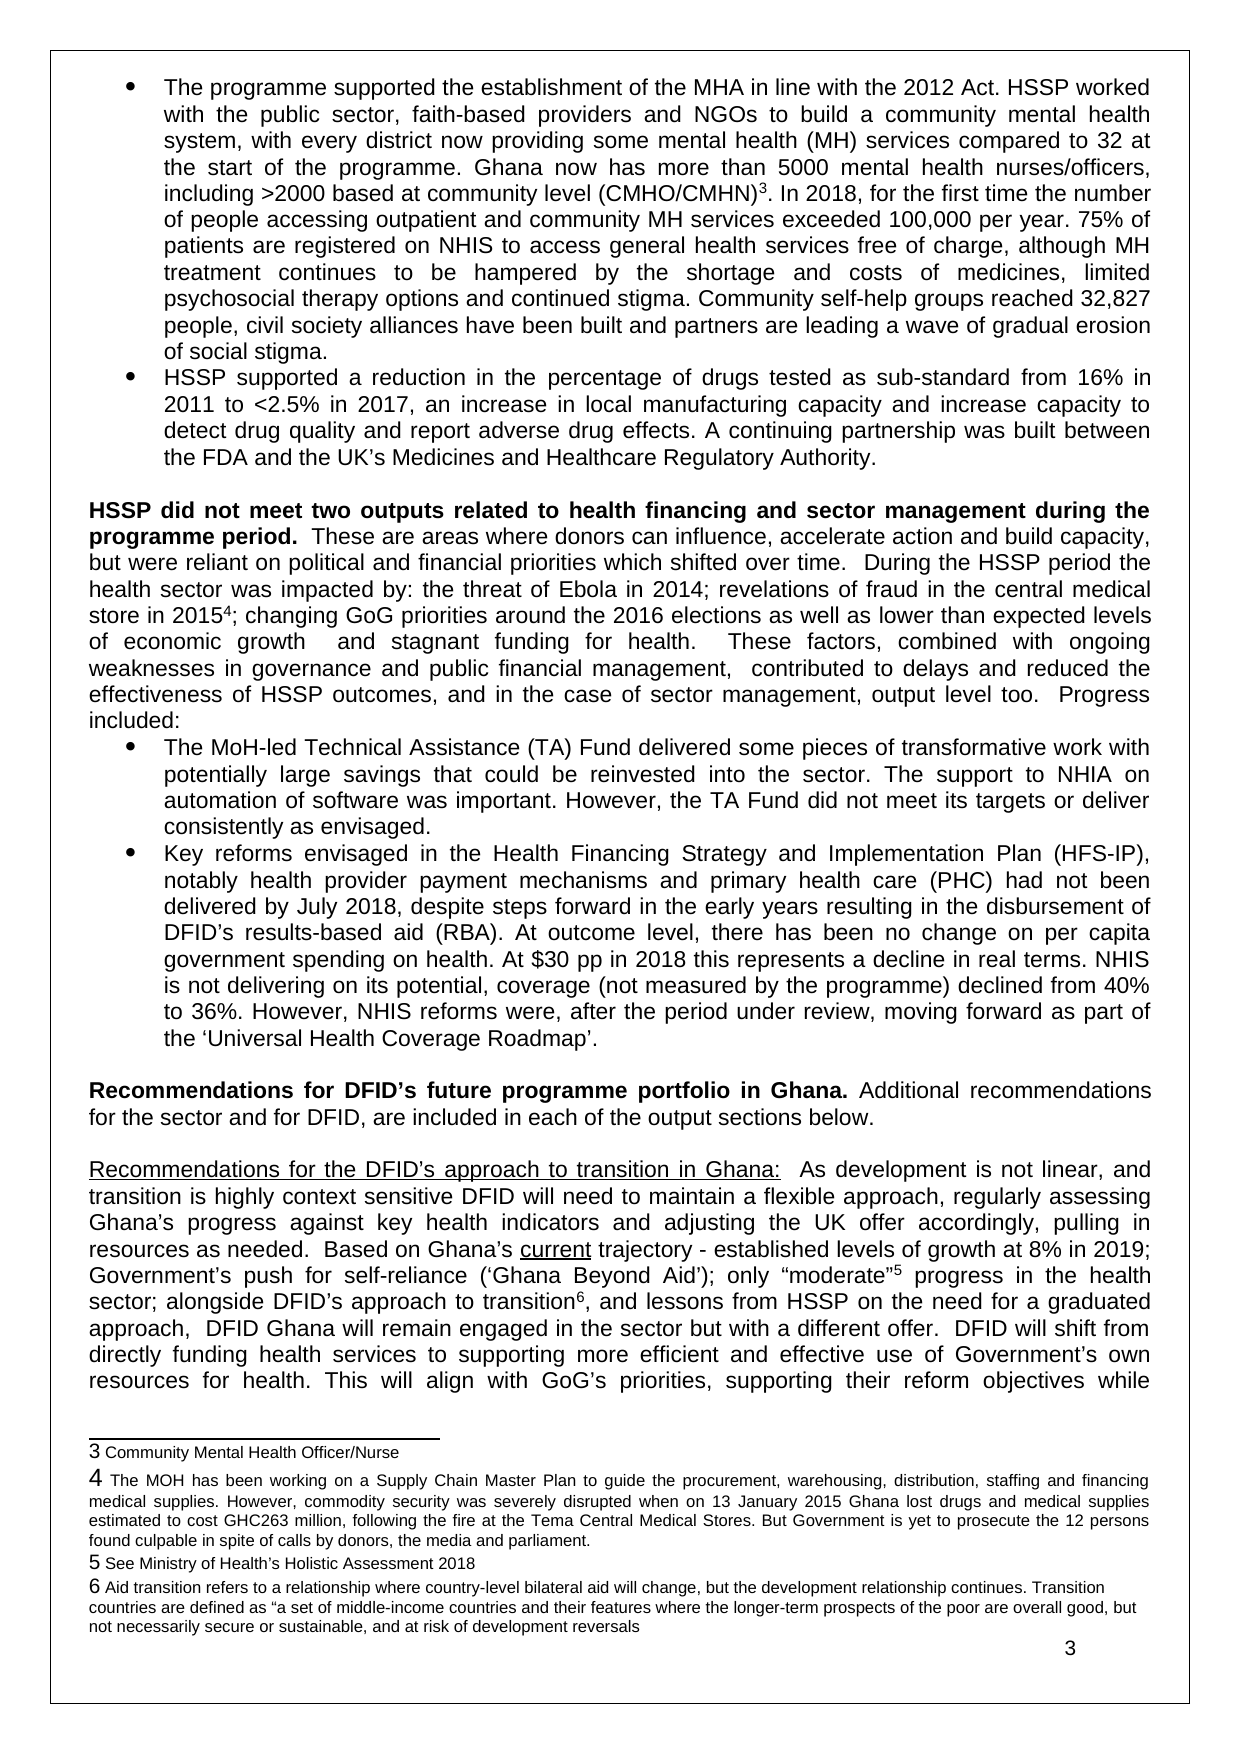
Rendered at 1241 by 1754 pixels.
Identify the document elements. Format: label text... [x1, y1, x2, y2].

list Community Mental Health Officer/Nurse [89, 1439, 1152, 1463]
text See Ministry of Health’s Holistic Assessment 2018 [89, 1549, 1152, 1573]
text Aid transition refers to a relationship where country-level bilateral aid will change, but the development relationship continues. Transition countries are defined as “a set of middle-income countries and their features where the longer-term prospects of the poor are overall good, but not necessarily secure or sustainable, and at risk of development reversals [89, 1573, 1152, 1636]
list HSSP supported a reduction in the percentage of drugs tested as sub-standard from 16% in 2011 to <2.5% in 2017, an increase in local manufacturing capacity and increase capacity to detect drug quality and report adverse drug effects. A continuing partnership was built between the FDA and the UK’s Medicines and Healthcare Regulatory Authority. [126, 364, 1152, 470]
list The MoH-led Technical Assistance (TA) Fund delivered some pieces of transformative work with potentially large savings that could be reinvested into the sector. The support to NHIA on automation of software was important. However, the TA Fund did not meet its targets or deliver consistently as envisaged. [126, 734, 1152, 840]
list The programme supported the establishment of the MHA in line with the 2012 Act. HSSP worked with the public sector, faith-based providers and NGOs to build a community mental health system, with every district now providing some mental health (MH) services compared to 32 at the start of the programme. Ghana now has more than 5000 mental health nurses/officers, including >2000 based at community level (CMHO/CMHN). In 2018, for the first time the number of people accessing outpatient and community MH services exceeded 100,000 per year. 75% of patients are registered on NHIS to access general health services free of charge, although MH treatment continues to be hampered by the shortage and costs of medicines, limited psychosocial therapy options and continued stigma. Community self-help groups reached 32,827 people, civil society alliances have been built and partners are leading a wave of gradual erosion of social stigma. [126, 74, 1152, 364]
text HSSP did not meet two outputs related to health financing and sector management during the programme period. These are areas where donors can influence, accelerate action and build capacity, but were reliant on political and financial priorities which shifted over time. During the HSSP period the health sector was impacted by: the threat of Ebola in 2014; revelations of fraud in the central medical store in 2015; changing GoG priorities around the 2016 elections as well as lower than expected levels of economic growth and stagnant funding for health. These factors, combined with ongoing weaknesses in governance and public financial management, contributed to delays and reduced the effectiveness of HSSP outcomes, and in the case of sector management, output level too. Progress included: [89, 497, 1152, 734]
text Recommendations for DFID’s future programme portfolio in Ghana. Additional recommendations for the sector and for DFID, are included in each of the output sections below. [89, 1077, 1152, 1130]
text The MOH has been working on a Supply Chain Master Plan to guide the procurement, warehousing, distribution, staffing and financing medical supplies. However, commodity security was severely disrupted when on 13 January 2015 Ghana lost drugs and medical supplies estimated to cost GHC263 million, following the fire at the Tema Central Medical Stores. But Government is yet to prosecute the 12 persons found culpable in spite of calls by donors, the media and parliament. [89, 1463, 1152, 1549]
list Key reforms envisaged in the Health Financing Strategy and Implementation Plan (HFS-IP), notably health provider payment mechanisms and primary health care (PHC) had not been delivered by July 2018, despite steps forward in the early years resulting in the disbursement of DFID’s results-based aid (RBA). At outcome level, there has been no change on per capita government spending on health. At $30 pp in 2018 this represents a decline in real terms. NHIS is not delivering on its potential, coverage (not measured by the programme) declined from 40% to 36%. However, NHIS reforms were, after the period under review, moving forward as part of the ‘Universal Health Coverage Roadmap’. [126, 840, 1152, 1051]
text Recommendations for the DFID’s approach to transition in Ghana: As development is not linear, and transition is highly context sensitive DFID will need to maintain a flexible approach, regularly assessing Ghana’s progress against key health indicators and adjusting the UK offer accordingly, pulling in resources as needed. Based on Ghana’s current trajectory - established levels of growth at 8% in 2019; Government’s push for self-reliance (‘Ghana Beyond Aid’); only “moderate” progress in the health sector; alongside DFID’s approach to transition, and lessons from HSSP on the need for a graduated approach, DFID Ghana will remain engaged in the sector but with a different offer. DFID will shift from directly funding health services to supporting more efficient and effective use of Government’s own resources for health. This will align with GoG’s priorities, supporting their reform objectives while [89, 1156, 1152, 1394]
